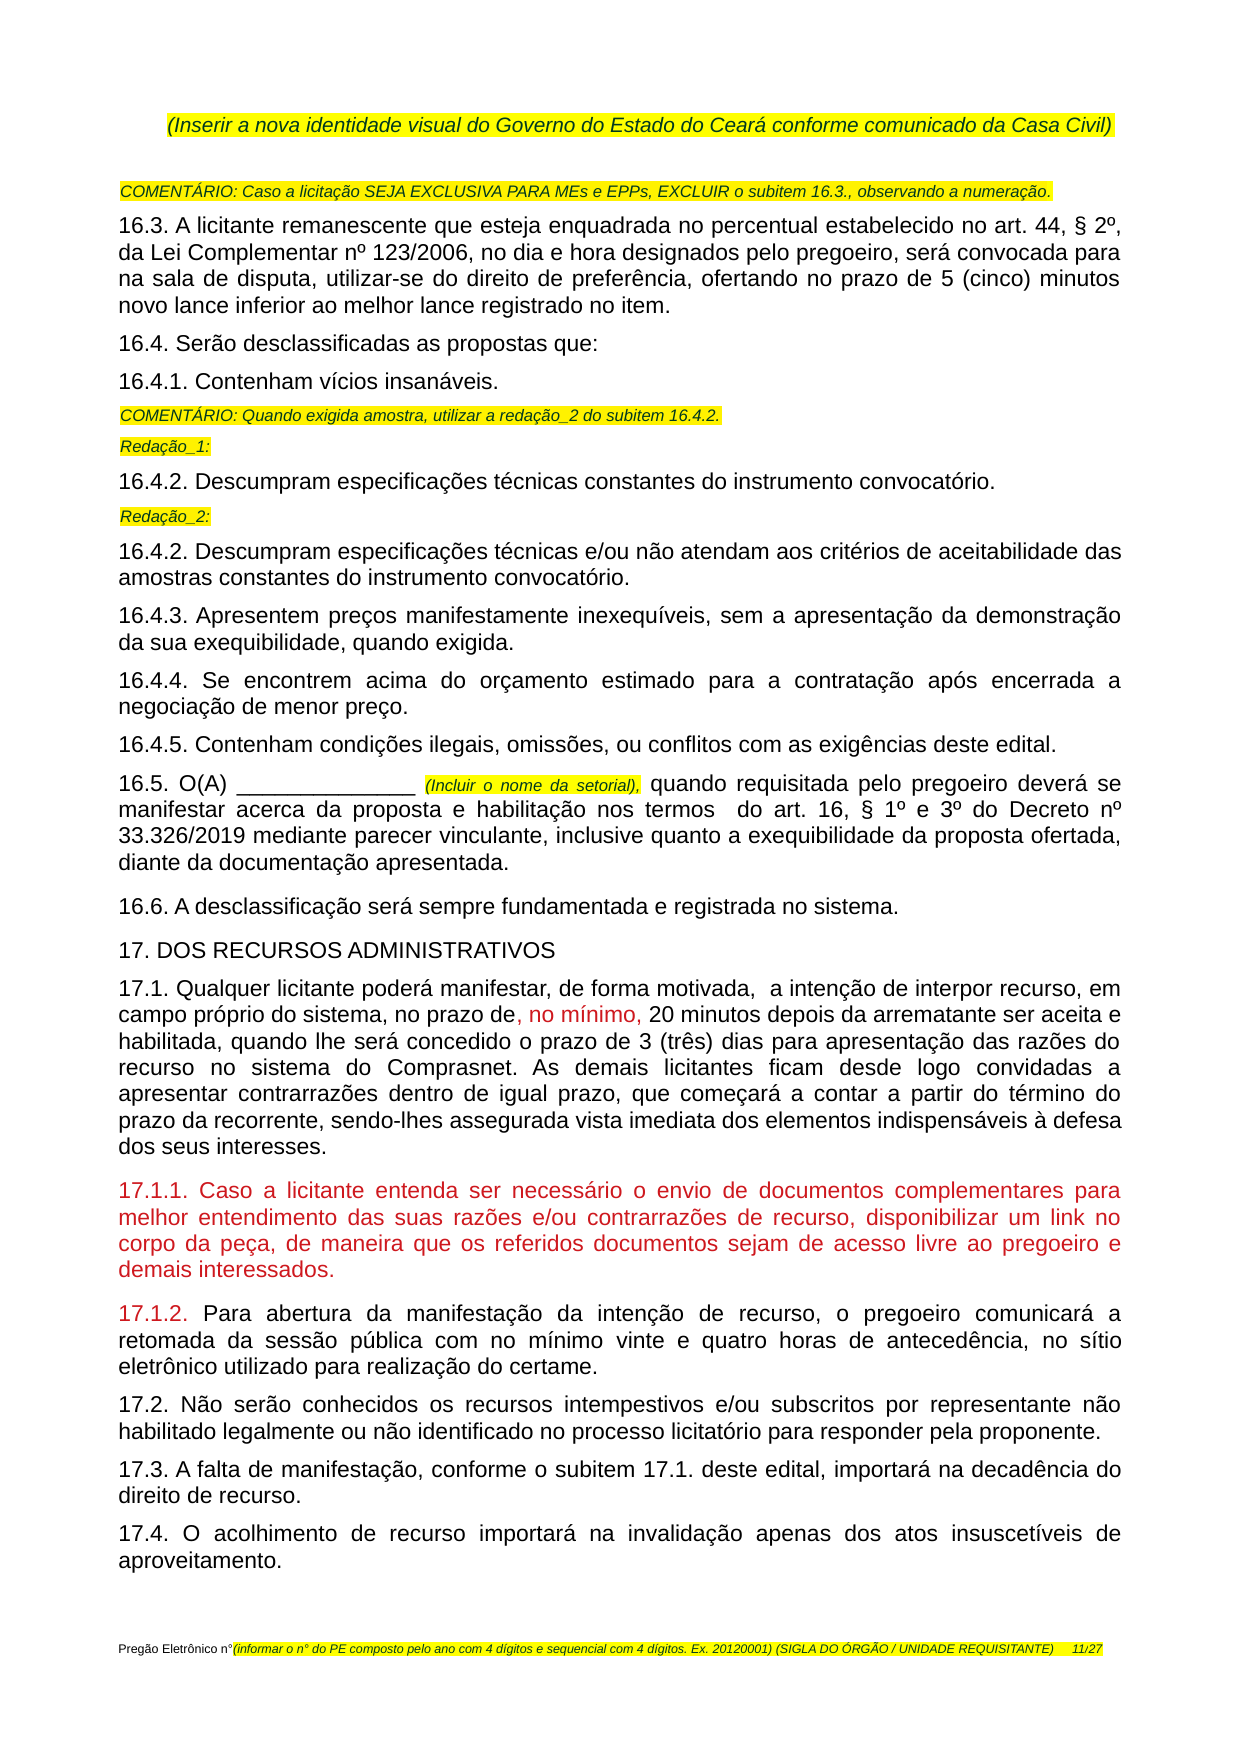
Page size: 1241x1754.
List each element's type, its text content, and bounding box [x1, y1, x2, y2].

text Redação_1: [120, 437, 1122, 456]
text 17.1.1. Caso a licitante entenda ser necessário o envio de documentos complementares para melhor entendimento das suas razões e/ou contrarrazões de recurso, disponibilizar um link no corpo da peça, de maneira que os referidos documentos sejam de acesso livre ao pregoeiro e demais interessados. [118, 1177, 1122, 1283]
text 17.1.2. Para abertura da manifestação da intenção de recurso, o pregoeiro comunicará a retomada da sessão pública com no mínimo vinte e quatro horas de antecedência, no sítio eletrônico utilizado para realização do certame. [118, 1300, 1122, 1379]
text 16.4. Serão desclassificadas as propostas que: [118, 330, 1122, 356]
text COMENTÁRIO: Caso a licitação SEJA EXCLUSIVA PARA MEs e EPPs, EXCLUIR o subitem 16.3., observando a numeração. [120, 181, 1122, 201]
text 16.6. A desclassificação será sempre fundamentada e registrada no sistema. [118, 893, 1122, 919]
text 16.4.2. Descumpram especificações técnicas constantes do instrumento convocatório. [118, 468, 1122, 495]
text COMENTÁRIO: Quando exigida amostra, utilizar a redação_2 do subitem 16.4.2. [120, 406, 1122, 425]
text 16.4.2. Descumpram especificações técnicas e/ou não atendam aos critérios de aceitabilidade das amostras constantes do instrumento convocatório. [118, 538, 1122, 590]
text 17.1. Qualquer licitante poderá manifestar, de forma motivada, a intenção de interpor recurso, em campo próprio do sistema, no prazo de, no mínimo, 20 minutos depois da arrematante ser aceita e habilitada, quando lhe será concedido o prazo de 3 (três) dias para apresentação das razões do recurso no sistema do Comprasnet. As demais licitantes ficam desde logo convidadas a apresentar contrarrazões dentro de igual prazo, que começará a contar a partir do término do prazo da recorrente, sendo-lhes assegurada vista imediata dos elementos indispensáveis à defesa dos seus interesses. [118, 975, 1122, 1159]
text 17. DOS RECURSOS ADMINISTRATIVOS [118, 937, 1122, 963]
text 16.4.3. Apresentem preços manifestamente inexequíveis, sem a apresentação da demonstração da sua exequibilidade, quando exigida. [118, 602, 1122, 655]
text 16.4.4. Se encontrem acima do orçamento estimado para a contratação após encerrada a negociação de menor preço. [118, 667, 1122, 719]
text 16.3. A licitante remanescente que esteja enquadrada no percentual estabelecido no art. 44, § 2º, da Lei Complementar nº 123/2006, no dia e hora designados pelo pregoeiro, será convocada para na sala de disputa, utilizar-se do direito de preferência, ofertando no prazo de 5 (cinco) minutos novo lance inferior ao melhor lance registrado no item. [118, 212, 1122, 318]
text 16.4.1. Contenham vícios insanáveis. [118, 368, 1122, 394]
text Redação_2: [120, 507, 1122, 526]
text 17.3. A falta de manifestação, conforme o subitem 17.1. deste edital, importará na decadência do direito de recurso. [118, 1456, 1122, 1508]
text 16.4.5. Contenham condições ilegais, omissões, ou conflitos com as exigências deste edital. [118, 731, 1122, 758]
text 17.4. O acolhimento de recurso importará na invalidação apenas dos atos insuscetíveis de aproveitamento. [118, 1520, 1122, 1573]
text 17.2. Não serão conhecidos os recursos intempestivos e/ou subscritos por representante não habilitado legalmente ou não identificado no processo licitatório para responder pela proponente. [118, 1391, 1122, 1444]
text 16.5. O(A) ______________ (Incluir o nome da setorial), quando requisitada pelo pregoeiro deverá se manifestar acerca da proposta e habilitação nos termos do art. 16, § 1º e 3º do Decreto nº 33.326/2019 mediante parecer vinculante, inclusive quanto a exequibilidade da proposta ofertada, diante da documentação apresentada. [118, 769, 1122, 875]
